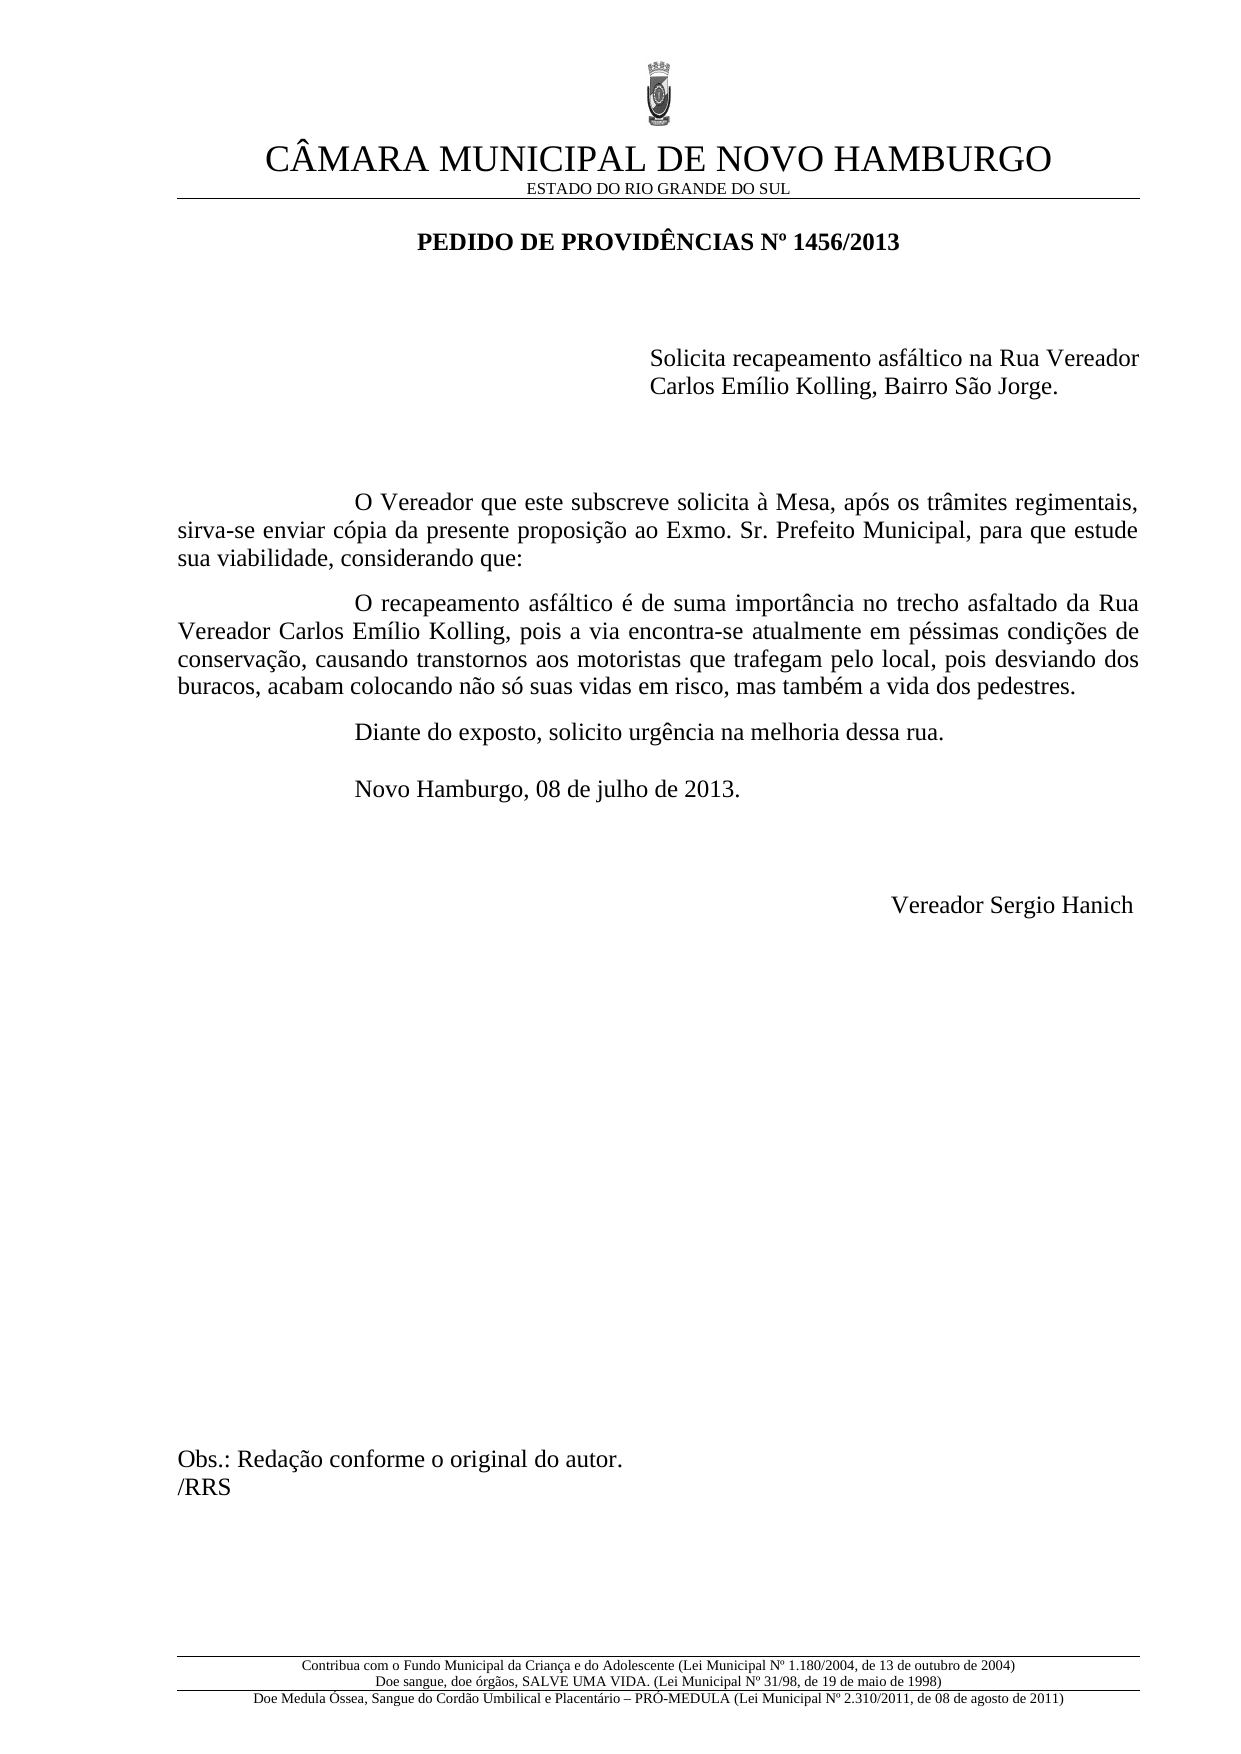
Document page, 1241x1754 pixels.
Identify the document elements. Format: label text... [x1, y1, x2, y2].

text /RRS [177, 1473, 1140, 1501]
text Novo Hamburgo, 08 de julho de 2013. [177, 775, 1140, 803]
text Solicita recapeamento asfáltico na Rua Vereador Carlos Emílio Kolling, Bairro São Jorge. [649, 344, 1140, 400]
text Vereador Sergio Hanich [177, 891, 1140, 919]
text Obs.: Redação conforme o original do autor. [177, 1446, 1140, 1473]
text O Vereador que este subscreve solicita à Mesa, após os trâmites regimentais, sirva-se enviar cópia da presente proposição ao Exmo. Sr. Prefeito Municipal, para que estude sua viabilidade, considerando que: [177, 488, 1140, 572]
text PEDIDO DE PROVIDÊNCIAS Nº 1456/2013 [177, 228, 1140, 256]
text Diante do exposto, solicito urgência na melhoria dessa rua. [177, 718, 1140, 746]
text O recapeamento asfáltico é de suma importância no trecho asfaltado da Rua Vereador Carlos Emílio Kolling, pois a via encontra-se atualmente em péssimas condições de conservação, causando transtornos aos motoristas que trafegam pelo local, pois desviando dos buracos, acabam colocando não só suas vidas em risco, mas também a vida dos pedestres. [177, 589, 1140, 700]
